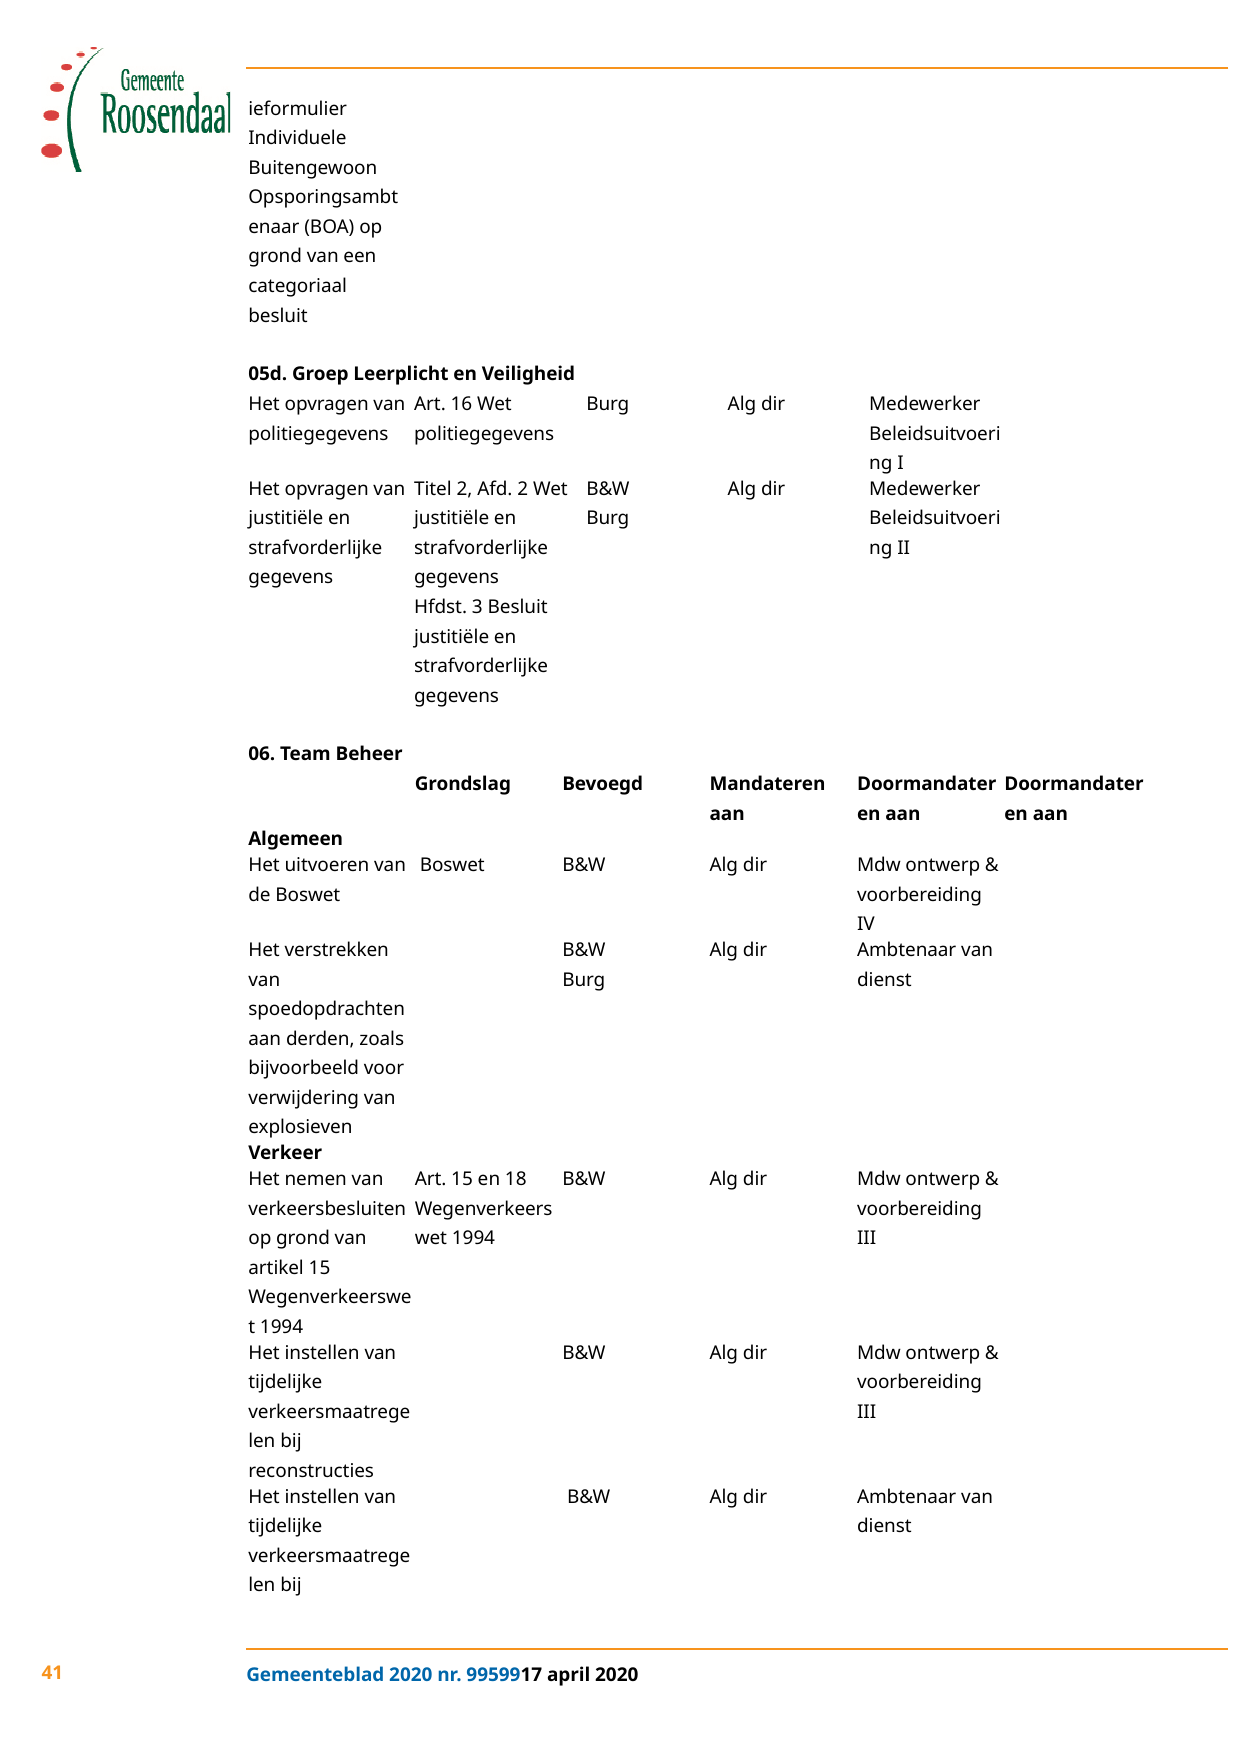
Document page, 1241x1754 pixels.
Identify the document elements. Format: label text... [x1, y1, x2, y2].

table_cell [562, 1140, 709, 1165]
table_cell Ambtenaar van dienst [857, 936, 1004, 1139]
table_cell Het opvragen van justitiële en strafvorderlijke gegevens [248, 475, 414, 708]
table_cell [857, 1140, 1004, 1165]
table_cell [850, 95, 1001, 328]
table_cell Het verstrekken van spoedopdrachten aan derden, zoals bijvoorbeeld voor verwijdering van explosieven [248, 936, 414, 1139]
table_cell B&W [562, 851, 709, 936]
table_cell ieformulier Individuele Buitengewoon Opsporingsambtenaar (BOA) op grond van een categoriaal besluit [248, 95, 398, 328]
table_cell [700, 95, 850, 328]
table_cell Titel 2, Afd. 2 Wet justitiële en strafvorderlijke gegevens Hfdst. 3 Besluit justitiële en strafvorderlijke gegevens [414, 475, 586, 708]
table_cell Art. 15 en 18 Wegenverkeerswet 1994 [415, 1165, 562, 1339]
table_cell B&W Burg [586, 475, 727, 708]
table_cell [1004, 1140, 1152, 1165]
table_cell Medewerker Beleidsuitvoering II [869, 475, 1010, 708]
table_cell [1004, 936, 1152, 1139]
table_cell [415, 826, 562, 851]
table_cell Algemeen [248, 826, 414, 851]
table_cell [415, 1483, 562, 1597]
table_cell [1004, 1339, 1152, 1483]
table_cell [549, 95, 700, 328]
table_cell Mdw ontwerp & voorbereiding IV [857, 851, 1004, 936]
table_header Doormandateren aan [1004, 770, 1152, 826]
table_header Mandateren aan [709, 770, 857, 826]
table_cell [399, 95, 549, 328]
table_cell Alg dir [709, 1165, 857, 1339]
table_cell [1004, 1165, 1152, 1339]
table_cell Alg dir [709, 1339, 857, 1483]
table_cell [562, 826, 709, 851]
table_cell Alg dir [709, 936, 857, 1139]
table_cell [1004, 826, 1152, 851]
table_cell Mdw ontwerp & voorbereiding III [857, 1339, 1004, 1483]
table_header [248, 770, 414, 826]
table_header Bevoegd [562, 770, 709, 826]
text 06. Team Beheer [248, 741, 1152, 766]
table_header Burg [586, 390, 727, 475]
table_header Grondslag [415, 770, 562, 826]
table_cell [709, 1140, 857, 1165]
table_cell B&W [562, 1165, 709, 1339]
table_cell [1001, 95, 1152, 328]
table_cell Alg dir [709, 1483, 857, 1597]
table_header Alg dir [728, 390, 869, 475]
table_cell Het instellen van tijdelijke verkeersmaatregelen bij [248, 1483, 414, 1597]
table_header Doormandateren aan [857, 770, 1004, 826]
table_cell B&W [562, 1339, 709, 1483]
table_cell Verkeer [248, 1140, 414, 1165]
table_cell [1004, 1483, 1152, 1597]
table_header Het opvragen van politiegegevens [248, 390, 414, 475]
table_cell Ambtenaar van dienst [857, 1483, 1004, 1597]
table_header Medewerker Beleidsuitvoering I [869, 390, 1010, 475]
table_cell Het uitvoeren van de Boswet [248, 851, 414, 936]
table_cell Het instellen van tijdelijke verkeersmaatregelen bij reconstructies [248, 1339, 414, 1483]
table_cell Mdw ontwerp & voorbereiding III [857, 1165, 1004, 1339]
table_cell [415, 1339, 562, 1483]
table_cell Alg dir [728, 475, 869, 708]
table_cell B&W Burg [562, 936, 709, 1139]
table_cell Boswet [415, 851, 562, 936]
table_cell Alg dir [709, 851, 857, 936]
table_cell [415, 1140, 562, 1165]
table_header [1010, 390, 1152, 475]
text 05d. Groep Leerplicht en Veiligheid [248, 360, 1152, 386]
table_cell [857, 826, 1004, 851]
table_header Art. 16 Wet politiegegevens [414, 390, 586, 475]
picture [41, 47, 231, 172]
table_cell [415, 936, 562, 1139]
table_cell [1010, 475, 1152, 708]
table_cell [1004, 851, 1152, 936]
table_cell Het nemen van verkeersbesluiten op grond van artikel 15 Wegenverkeerswet 1994 [248, 1165, 414, 1339]
table_cell [709, 826, 857, 851]
table_cell B&W [562, 1483, 709, 1597]
